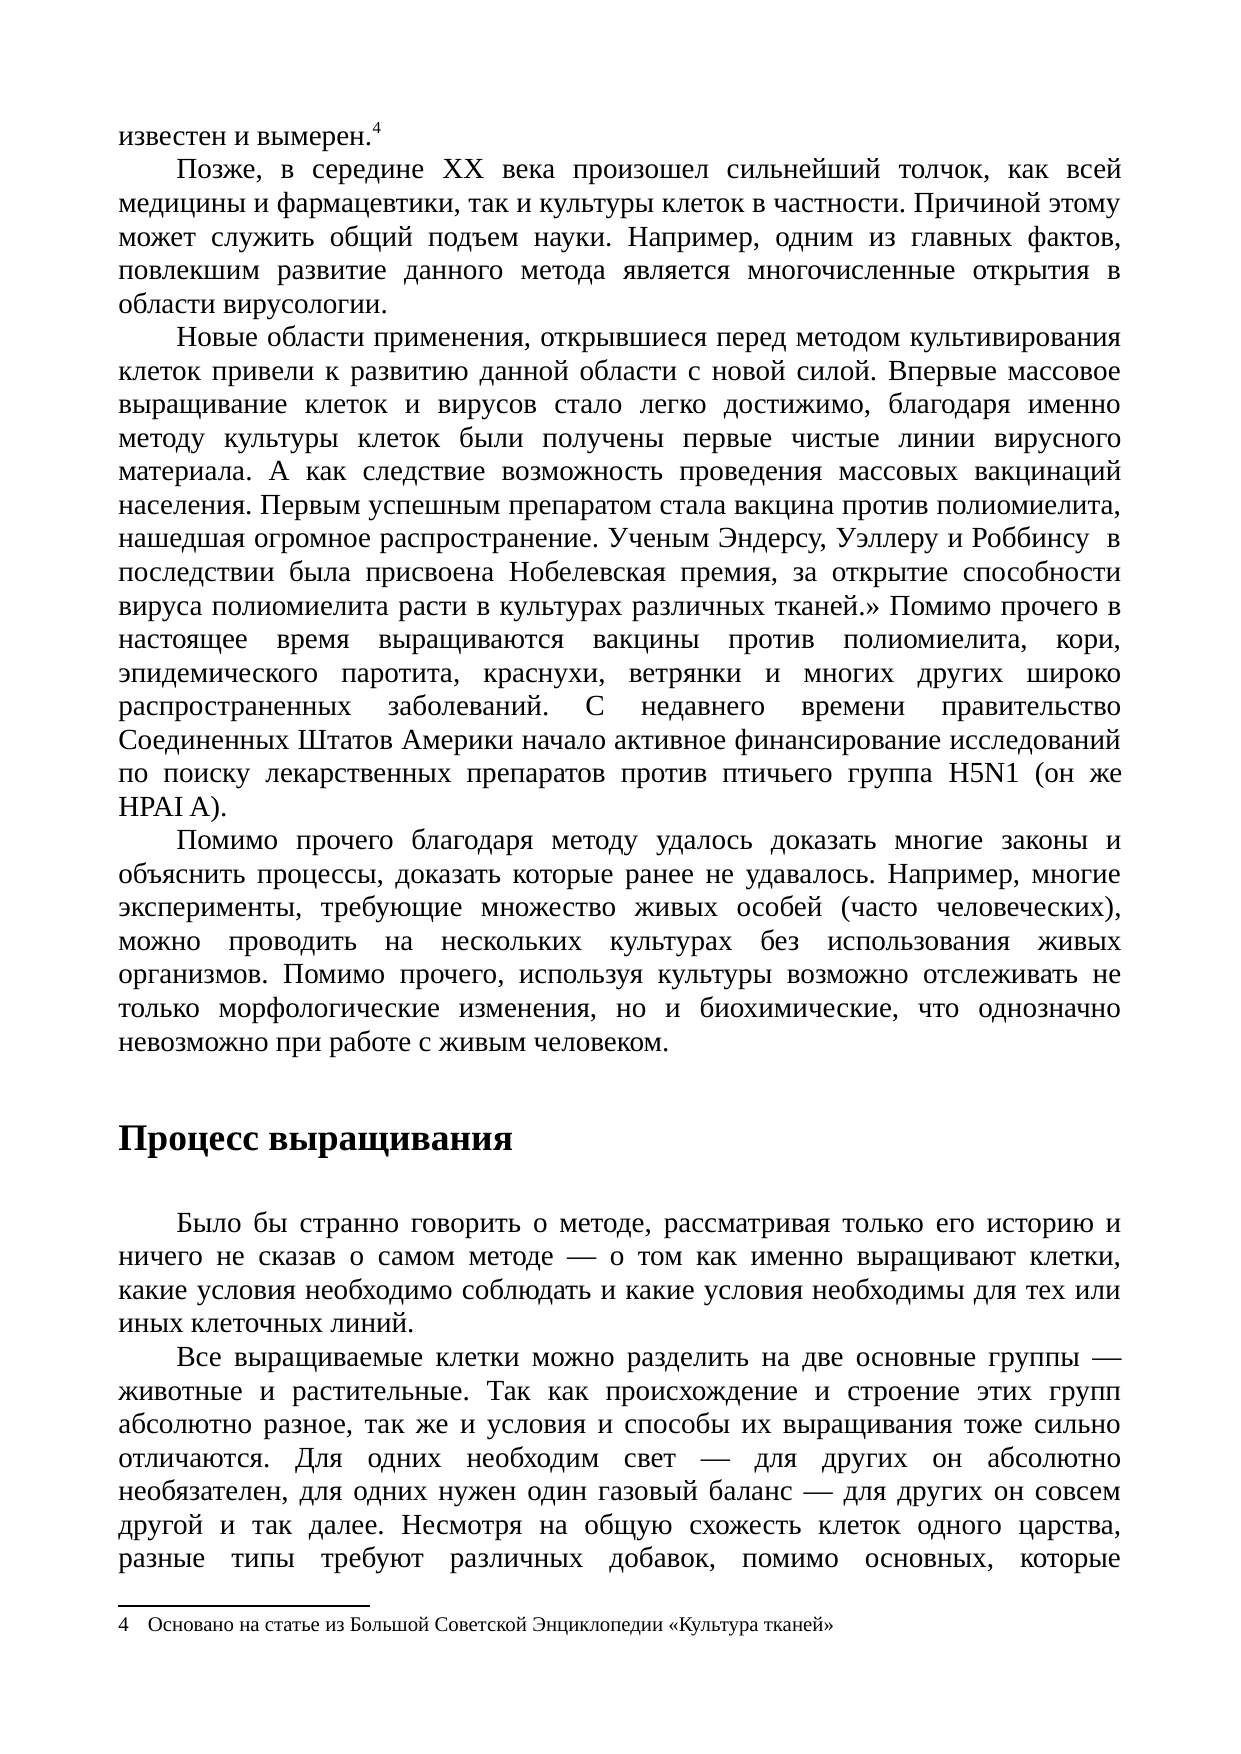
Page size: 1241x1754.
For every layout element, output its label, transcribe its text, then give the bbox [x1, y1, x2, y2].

text Было бы странно говорить о методе, рассматривая только его историю и ничего не сказав о самом методе — о том как именно выращивают клетки, какие условия необходимо соблюдать и какие условия необходимы для тех или иных клеточных линий. [118, 1205, 1122, 1339]
text Помимо прочего благодаря методу удалось доказать многие законы и объяснить процессы, доказать которые ранее не удавалось. Например, многие эксперименты, требующие множество живых особей (часто человеческих), можно проводить на нескольких культурах без использования живых организмов. Помимо прочего, используя культуры возможно отслеживать не только морфологические изменения, но и биохимические, что однозначно невозможно при работе с живым человеком. [118, 822, 1122, 1057]
text известен и вымерен. [118, 118, 1122, 152]
subtitle Процесс выращивания [118, 1116, 1122, 1159]
text Основано на статье из Большой Советской Энциклопедии «Культура тканей» [118, 1612, 1122, 1636]
text Все выращиваемые клетки можно разделить на две основные группы — животные и растительные. Так как происхождение и строение этих групп абсолютно разное, так же и условия и способы их выращивания тоже сильно отличаются. Для одних необходим свет — для других он абсолютно необязателен, для одних нужен один газовый баланс — для других он совсем другой и так далее. Несмотря на общую схожесть клеток одного царства, разные типы требуют различных добавок, помимо основных, которые [118, 1339, 1122, 1574]
text Позже, в середине XX века произошел сильнейший толчок, как всей медицины и фармацевтики, так и культуры клеток в частности. Причиной этому может служить общий подъем науки. Например, одним из главных фактов, повлекшим развитие данного метода является многочисленные открытия в области вирусологии. [118, 152, 1122, 319]
text Новые области применения, открывшиеся перед методом культивирования клеток привели к развитию данной области с новой силой. Впервые массовое выращивание клеток и вирусов стало легко достижимо, благодаря именно методу культуры клеток были получены первые чистые линии вирусного материала. А как следствие возможность проведения массовых вакцинаций населения. Первым успешным препаратом стала вакцина против полиомиелита, нашедшая огромное распространение. Ученым Эндерсу, Уэллеру и Роббинсу в последствии была присвоена Нобелевская премия, за открытие способности вируса полиомиелита расти в культурах различных тканей.» Помимо прочего в настоящее время выращиваются вакцины против полиомиелита, кори, эпидемического паротита, краснухи, ветрянки и многих других широко распространенных заболеваний. С недавнего времени правительство Соединенных Штатов Америки начало активное финансирование исследований по поиску лекарственных препаратов против птичьего группа H5N1 (он же HPAI A). [118, 319, 1122, 822]
